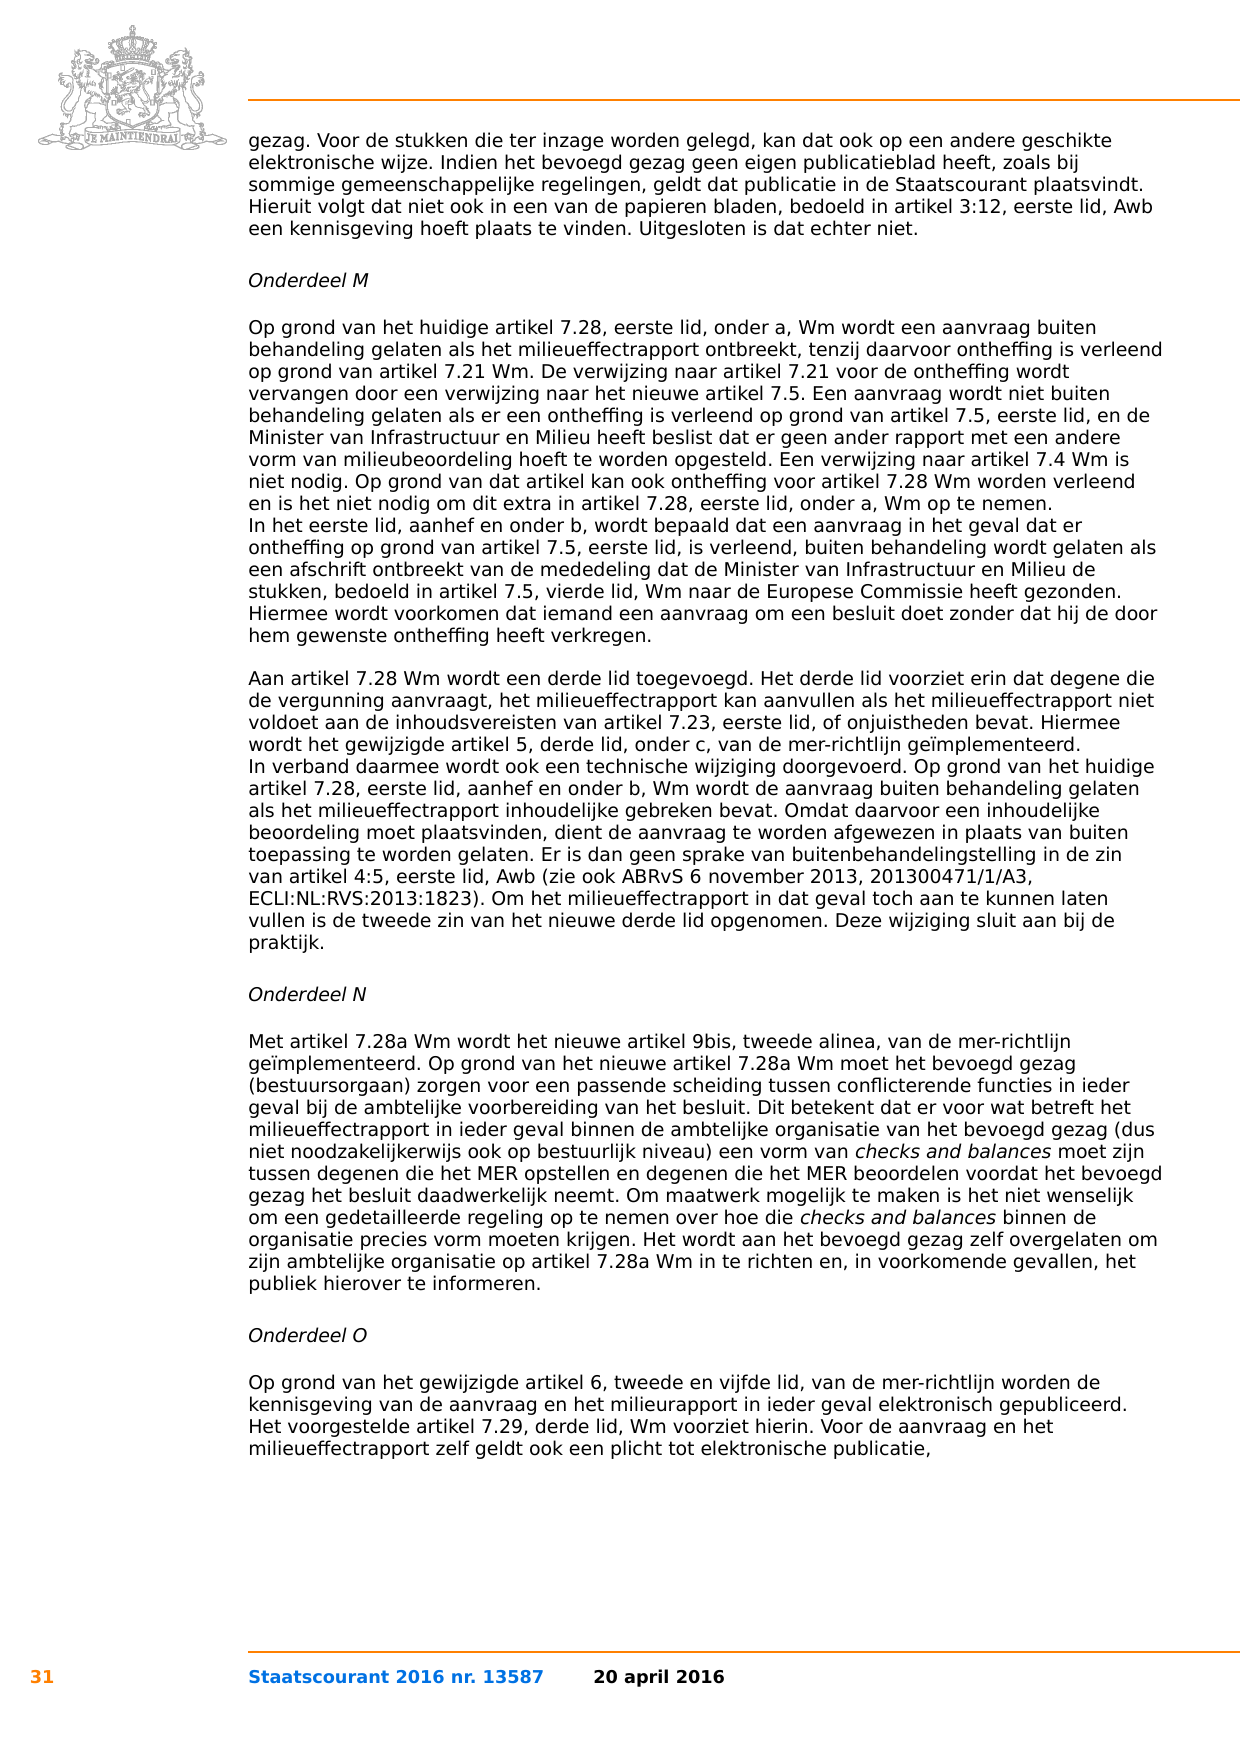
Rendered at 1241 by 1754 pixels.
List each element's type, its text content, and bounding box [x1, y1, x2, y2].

text In het eerste lid, aanhef en onder b, wordt bepaald dat een aanvraag in het geval dat er ontheffing op grond van artikel 7.5, eerste lid, is verleend, buiten behandeling wordt gelaten als een afschrift ontbreekt van de mededeling dat de Minister van Infrastructuur en Milieu de stukken, bedoeld in artikel 7.5, vierde lid, Wm naar de Europese Commissie heeft gezonden. Hiermee wordt voorkomen dat iemand een aanvraag om een besluit doet zonder dat hij de door hem gewenste ontheffing heeft verkregen. [248, 514, 1163, 646]
subtitle Onderdeel O [248, 1325, 1163, 1347]
text gezag. Voor de stukken die ter inzage worden gelegd, kan dat ook op een andere geschikte elektronische wijze. Indien het bevoegd gezag geen eigen publicatieblad heeft, zoals bij sommige gemeenschappelijke regelingen, geldt dat publicatie in de Staatscourant plaatsvindt. Hieruit volgt dat niet ook in een van de papieren bladen, bedoeld in artikel 3:12, eerste lid, Awb een kennisgeving hoeft plaats te vinden. Uitgesloten is dat echter niet. [248, 130, 1163, 240]
subtitle Onderdeel N [248, 984, 1163, 1006]
text Op grond van het huidige artikel 7.28, eerste lid, onder a, Wm wordt een aanvraag buiten behandeling gelaten als het milieueffectrapport ontbreekt, tenzij daarvoor ontheffing is verleend op grond van artikel 7.21 Wm. De verwijzing naar artikel 7.21 voor de ontheffing wordt vervangen door een verwijzing naar het nieuwe artikel 7.5. Een aanvraag wordt niet buiten behandeling gelaten als er een ontheffing is verleend op grond van artikel 7.5, eerste lid, en de Minister van Infrastructuur en Milieu heeft beslist dat er geen ander rapport met een andere vorm van milieubeoordeling hoeft te worden opgesteld. Een verwijzing naar artikel 7.4 Wm is niet nodig. Op grond van dat artikel kan ook ontheffing voor artikel 7.28 Wm worden verleend en is het niet nodig om dit extra in artikel 7.28, eerste lid, onder a, Wm op te nemen. [248, 317, 1163, 514]
picture [38, 25, 227, 150]
text Op grond van het gewijzigde artikel 6, tweede en vijfde lid, van de mer-richtlijn worden de kennisgeving van de aanvraag en het milieurapport in ieder geval elektronisch gepubliceerd. Het voorgestelde artikel 7.29, derde lid, Wm voorziet hierin. Voor de aanvraag en het milieueffectrapport zelf geldt ook een plicht tot elektronische publicatie, [248, 1372, 1163, 1460]
subtitle Onderdeel M [248, 270, 1163, 292]
text Met artikel 7.28a Wm wordt het nieuwe artikel 9bis, tweede alinea, van de mer-richtlijn geïmplementeerd. Op grond van het nieuwe artikel 7.28a Wm moet het bevoegd gezag (bestuursorgaan) zorgen voor een passende scheiding tussen conflicterende functies in ieder geval bij de ambtelijke voorbereiding van het besluit. Dit betekent dat er voor wat betreft het milieueffectrapport in ieder geval binnen de ambtelijke organisatie van het bevoegd gezag (dus niet noodzakelijkerwijs ook op bestuurlijk niveau) een vorm van checks and balances moet zijn tussen degenen die het MER opstellen en degenen die het MER beoordelen voordat het bevoegd gezag het besluit daadwerkelijk neemt. Om maatwerk mogelijk te maken is het niet wenselijk om een gedetailleerde regeling op te nemen over hoe die checks and balances binnen de organisatie precies vorm moeten krijgen. Het wordt aan het bevoegd gezag zelf overgelaten om zijn ambtelijke organisatie op artikel 7.28a Wm in te richten en, in voorkomende gevallen, het publiek hierover te informeren. [248, 1031, 1163, 1295]
text In verband daarmee wordt ook een technische wijziging doorgevoerd. Op grond van het huidige artikel 7.28, eerste lid, aanhef en onder b, Wm wordt de aanvraag buiten behandeling gelaten als het milieueffectrapport inhoudelijke gebreken bevat. Omdat daarvoor een inhoudelijke beoordeling moet plaatsvinden, dient de aanvraag te worden afgewezen in plaats van buiten toepassing te worden gelaten. Er is dan geen sprake van buitenbehandelingstelling in de zin van artikel 4:5, eerste lid, Awb (zie ook ABRvS 6 november 2013, 201300471/1/A3, ECLI:NL:RVS:2013:1823). Om het milieueffectrapport in dat geval toch aan te kunnen laten vullen is de tweede zin van het nieuwe derde lid opgenomen. Deze wijziging sluit aan bij de praktijk. [248, 756, 1163, 954]
text Aan artikel 7.28 Wm wordt een derde lid toegevoegd. Het derde lid voorziet erin dat degene die de vergunning aanvraagt, het milieueffectrapport kan aanvullen als het milieueffectrapport niet voldoet aan de inhoudsvereisten van artikel 7.23, eerste lid, of onjuistheden bevat. Hiermee wordt het gewijzigde artikel 5, derde lid, onder c, van de mer-richtlijn geïmplementeerd. [248, 668, 1163, 756]
